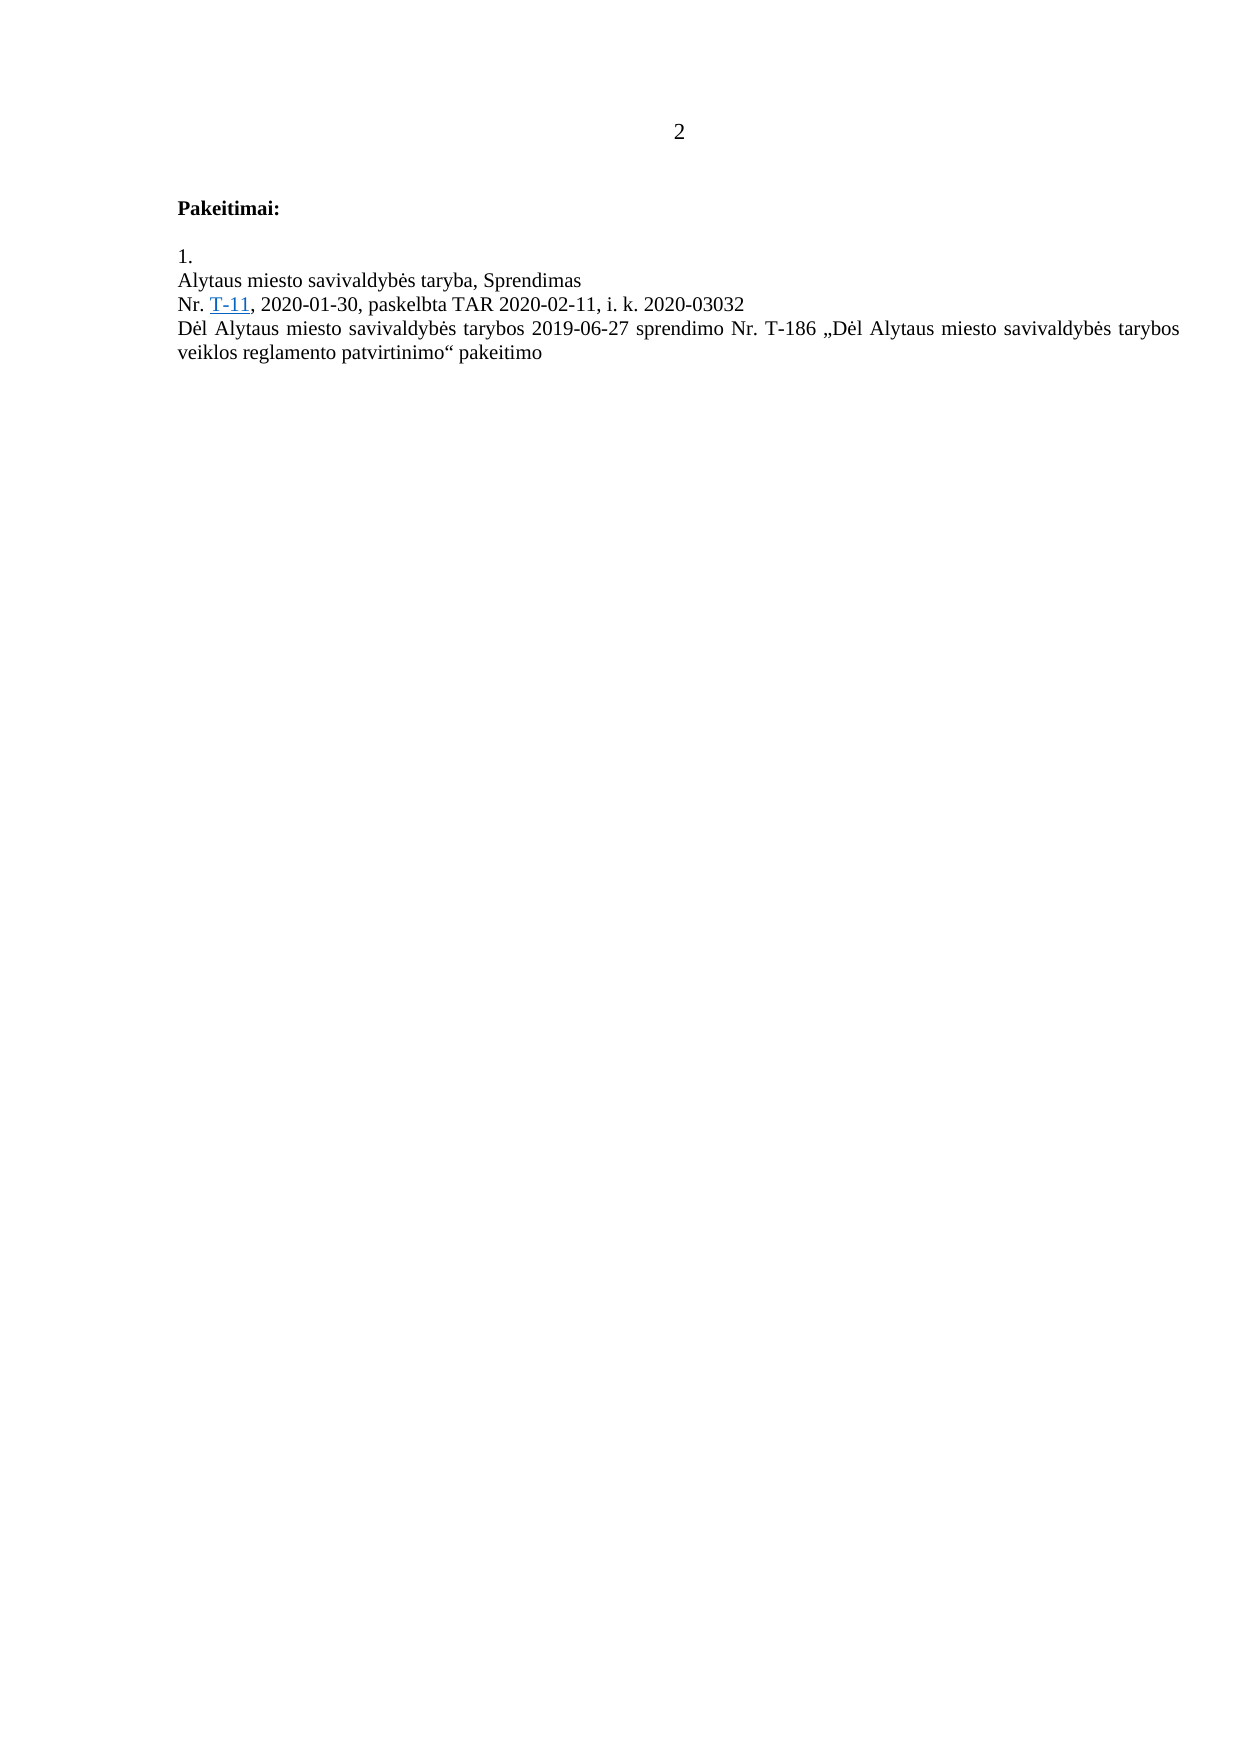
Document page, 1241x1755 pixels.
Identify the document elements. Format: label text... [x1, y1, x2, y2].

text Nr. T-11, 2020-01-30, paskelbta TAR 2020-02-11, i. k. 2020-03032 [177, 292, 1181, 316]
text Pakeitimai: [177, 196, 1181, 220]
text Alytaus miesto savivaldybės taryba, Sprendimas [177, 268, 1181, 292]
text Dėl Alytaus miesto savivaldybės tarybos 2019-06-27 sprendimo Nr. T-186 „Dėl Alytaus miesto savivaldybės tarybos veiklos reglamento patvirtinimo“ pakeitimo [177, 316, 1181, 364]
text 1. [177, 244, 1181, 268]
